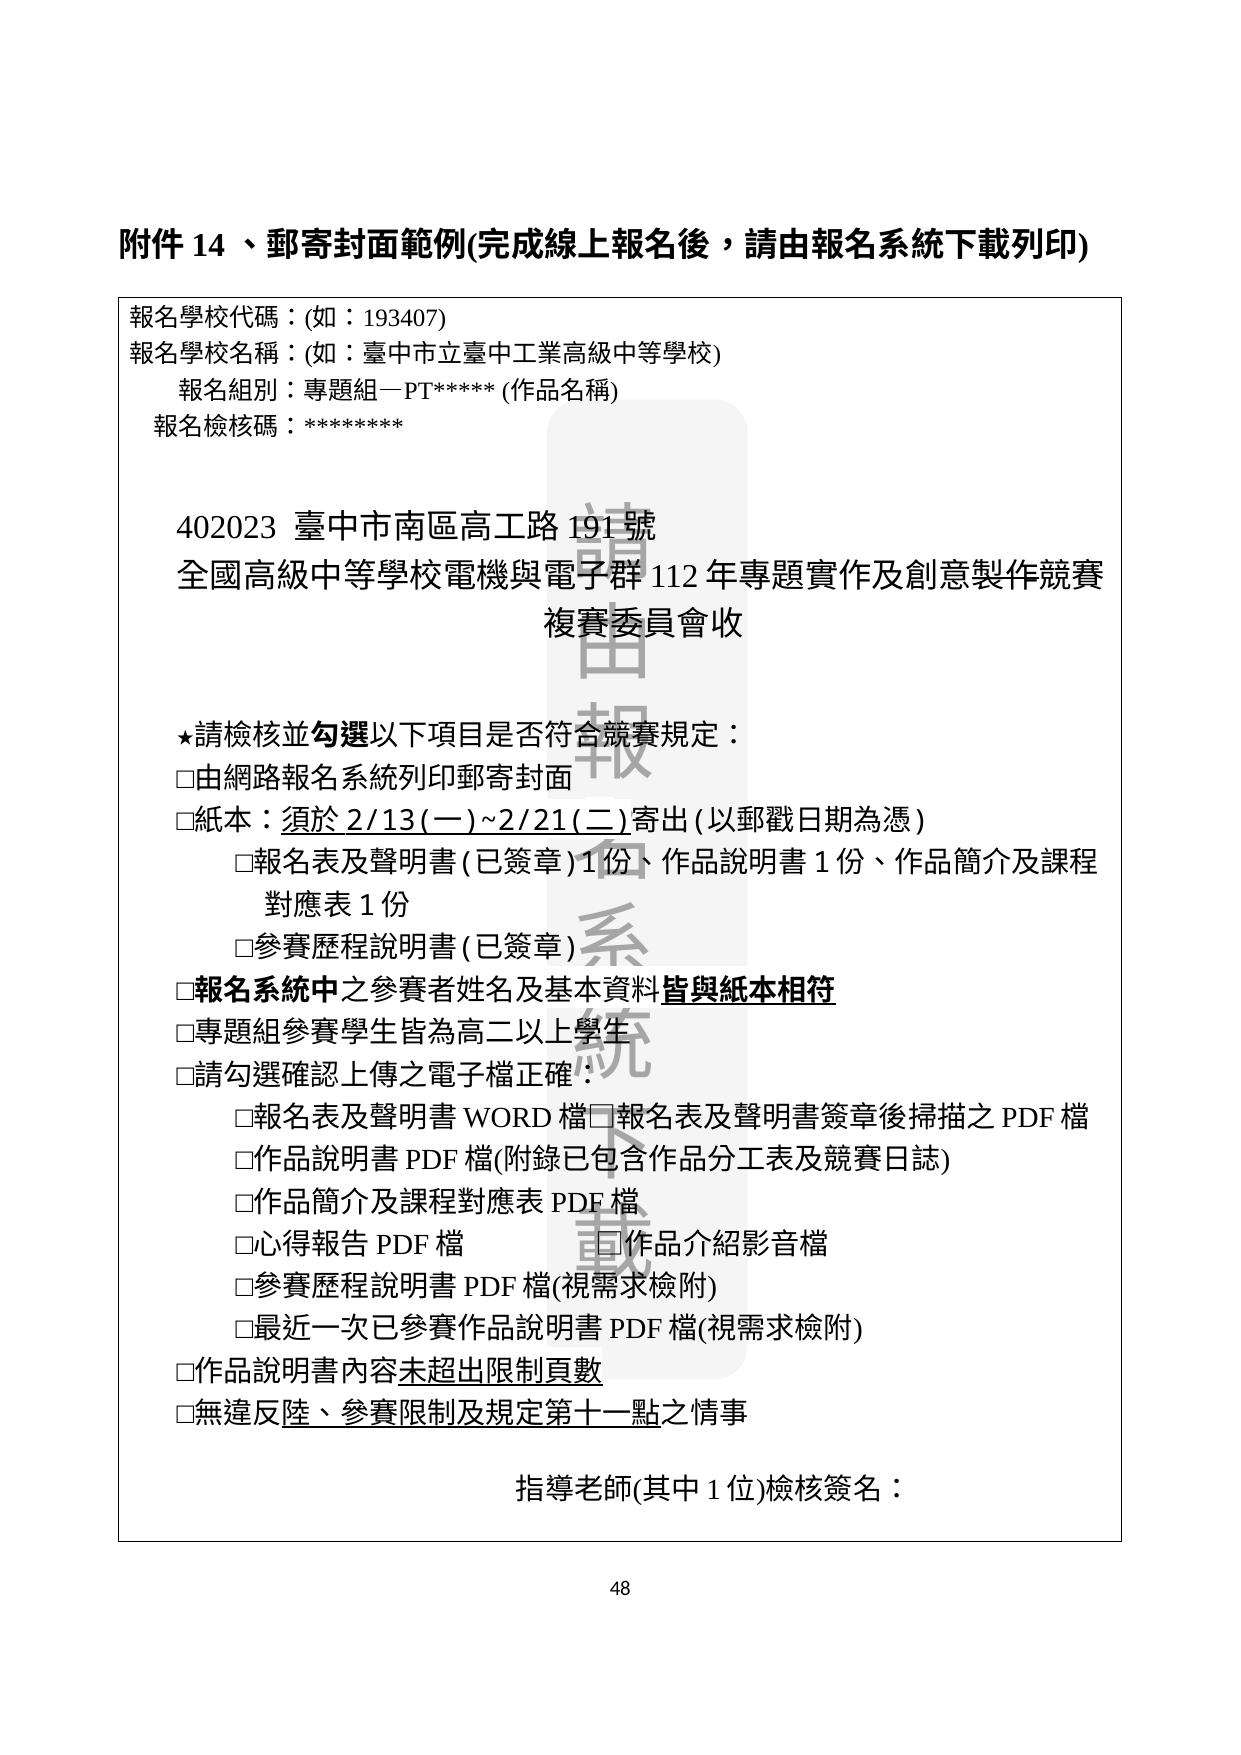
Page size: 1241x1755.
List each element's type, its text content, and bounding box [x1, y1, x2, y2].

subtitle 附件14 、郵寄封面範例(完成線上報名後，請由報名系統下載列印) [118, 218, 1122, 266]
table_header 報名學校代碼：(如：193407) 報名學校名稱：(如：臺中市立臺中工業高級中等學校) 報名組別：專題組—PT***** (作品名稱) 報名檢核碼：******** 402023 臺中市南區高工路191號 全國高級中等學校電機與電子群112年專題實作及創意製作競賽 複賽委員會收 ★請檢核並勾選以下項目是否符合競賽規定： □由網路報名系統列印郵寄封面 □紙本：須於2/13(一)~2/21(二)寄出(以郵戳日期為憑) □報名表及聲明書(已簽章)1份、作品說明書1份、作品簡介及課程對應表1份 □參賽歷程說明書(已簽章) □報名系統中之參賽者姓名及基本資料皆與紙本相符 □專題組參賽學生皆為高二以上學生 □請勾選確認上傳之電子檔正確： □報名表及聲明書WORD檔□報名表及聲明書簽章後掃描之PDF檔 □作品說明書PDF檔(附錄已包含作品分工表及競賽日誌) □作品簡介及課程對應表PDF檔 □心得報告PDF檔 □作品介紹影音檔 □參賽歷程說明書PDF檔(視需求檢附) □最近一次已參賽作品說明書PDF檔(視需求檢附) □作品說明書內容未超出限制頁數 □無違反陸、參賽限制及規定第十一點之情事 指導老師(其中1位)檢核簽名： [119, 298, 1121, 1541]
